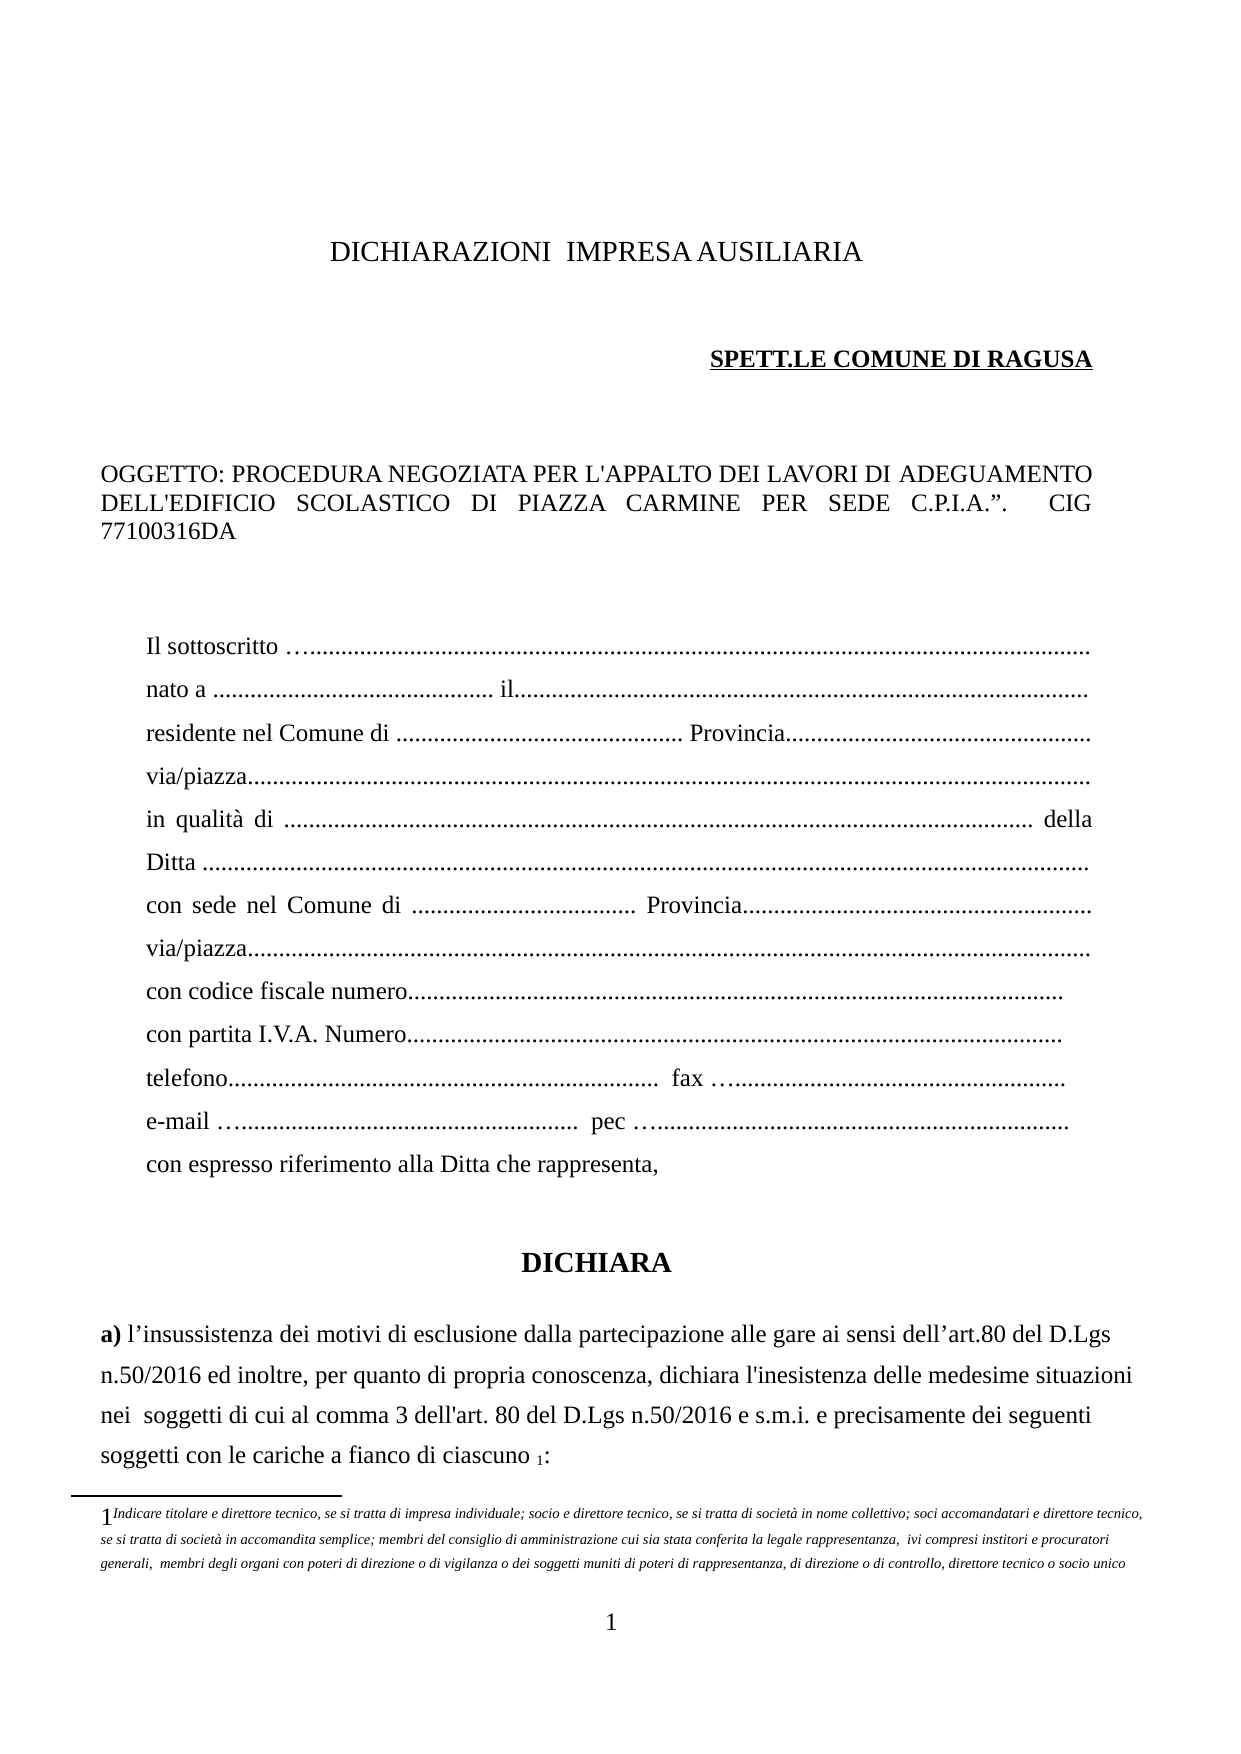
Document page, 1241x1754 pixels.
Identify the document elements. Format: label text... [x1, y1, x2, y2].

text Indicare titolare e direttore tecnico, se si tratta di impresa individuale; socio e direttore tecnico, se si tratta di società in nome collettivo; soci accomandatari e direttore tecnico, se si tratta di società in accomandita semplice; membri del consiglio di amministrazione cui sia stata conferita la legale rappresentanza, ivi compresi institori e procuratori generali, membri degli organi con poteri di direzione o di vigilanza o dei soggetti muniti di poteri di rappresentanza, di direzione o di controllo, direttore tecnico o socio unico [100, 1502, 1152, 1578]
text a) l’insussistenza dei motivi di esclusione dalla partecipazione alle gare ai sensi dell’art.80 del D.Lgs n.50/2016 ed inoltre, per quanto di propria conoscenza, dichiara l'inesistenza delle medesime situazioni nei soggetti di cui al comma 3 dell'art. 80 del D.Lgs n.50/2016 e s.m.i. e precisamente dei seguenti soggetti con le cariche a fianco di ciascuno : [100, 1319, 1152, 1480]
text DICHIARA [100, 1245, 1093, 1278]
text DICHIARAZIONI IMPRESA AUSILIARIA [100, 234, 1093, 267]
text con espresso riferimento alla Ditta che rappresenta, [146, 1149, 1093, 1178]
text residente nel Comune di .............................................. Provincia................................................. [146, 718, 1093, 746]
text SPETT.LE COMUNE DI RAGUSA [100, 344, 1093, 373]
text con sede nel Comune di .................................... Provincia........................................................ via/piazza....................................................................................................................................... [146, 890, 1093, 962]
text in qualità di ........................................................................................................................ della Ditta .............................................................................................................................................. [146, 804, 1093, 876]
text e-mail …...................................................... pec ….................................................................. [146, 1106, 1093, 1134]
text Il sottoscritto …............................................................................................................................. [146, 631, 1093, 660]
text nato a ............................................. il............................................................................................ [146, 674, 1093, 703]
text con codice fiscale numero......................................................................................................... [146, 976, 1093, 1005]
text via/piazza....................................................................................................................................... [146, 761, 1093, 789]
text OGGETTO: PROCEDURA NEGOZIATA PER L'APPALTO DEI LAVORI DI ADEGUAMENTO DELL'EDIFICIO SCOLASTICO DI PIAZZA CARMINE PER SEDE C.P.I.A.”. CIG 77100316DA [100, 459, 1093, 545]
text telefono..................................................................... fax …..................................................... [146, 1063, 1093, 1091]
text con partita I.V.A. Numero......................................................................................................... [146, 1019, 1093, 1048]
